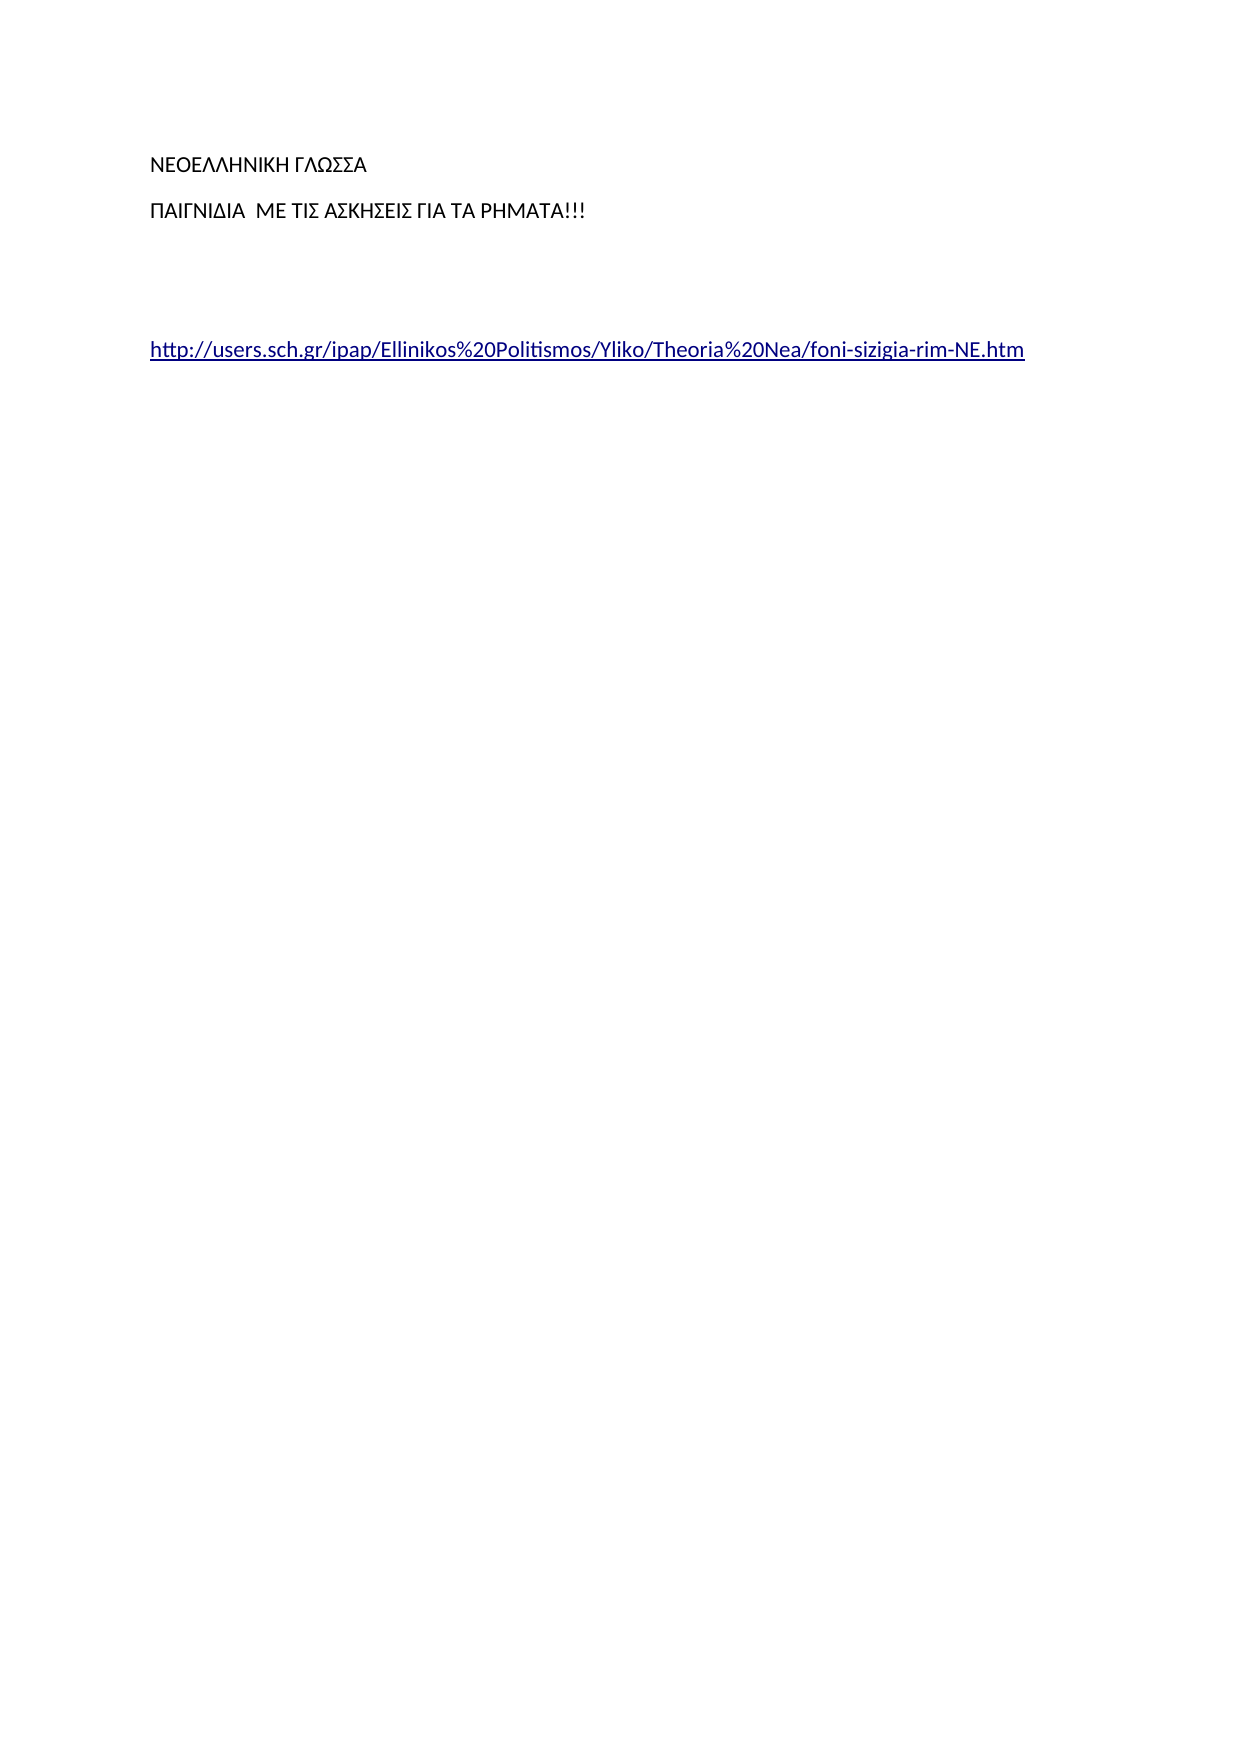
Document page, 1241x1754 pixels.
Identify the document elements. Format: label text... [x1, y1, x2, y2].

text ΝΕΟΕΛΛΗΝΙΚΗ ΓΛΩΣΣΑ [150, 150, 1090, 178]
text http://users.sch.gr/ipap/Ellinikos%20Politismos/Yliko/Theoria%20Nea/foni-sizigia-rim-NE.htm [150, 335, 1090, 363]
text ΠΑΙΓΝΙΔΙΑ ΜΕ ΤΙΣ ΑΣΚΗΣΕΙΣ ΓΙΑ ΤΑ ΡΗΜΑΤΑ!!! [150, 196, 1090, 224]
